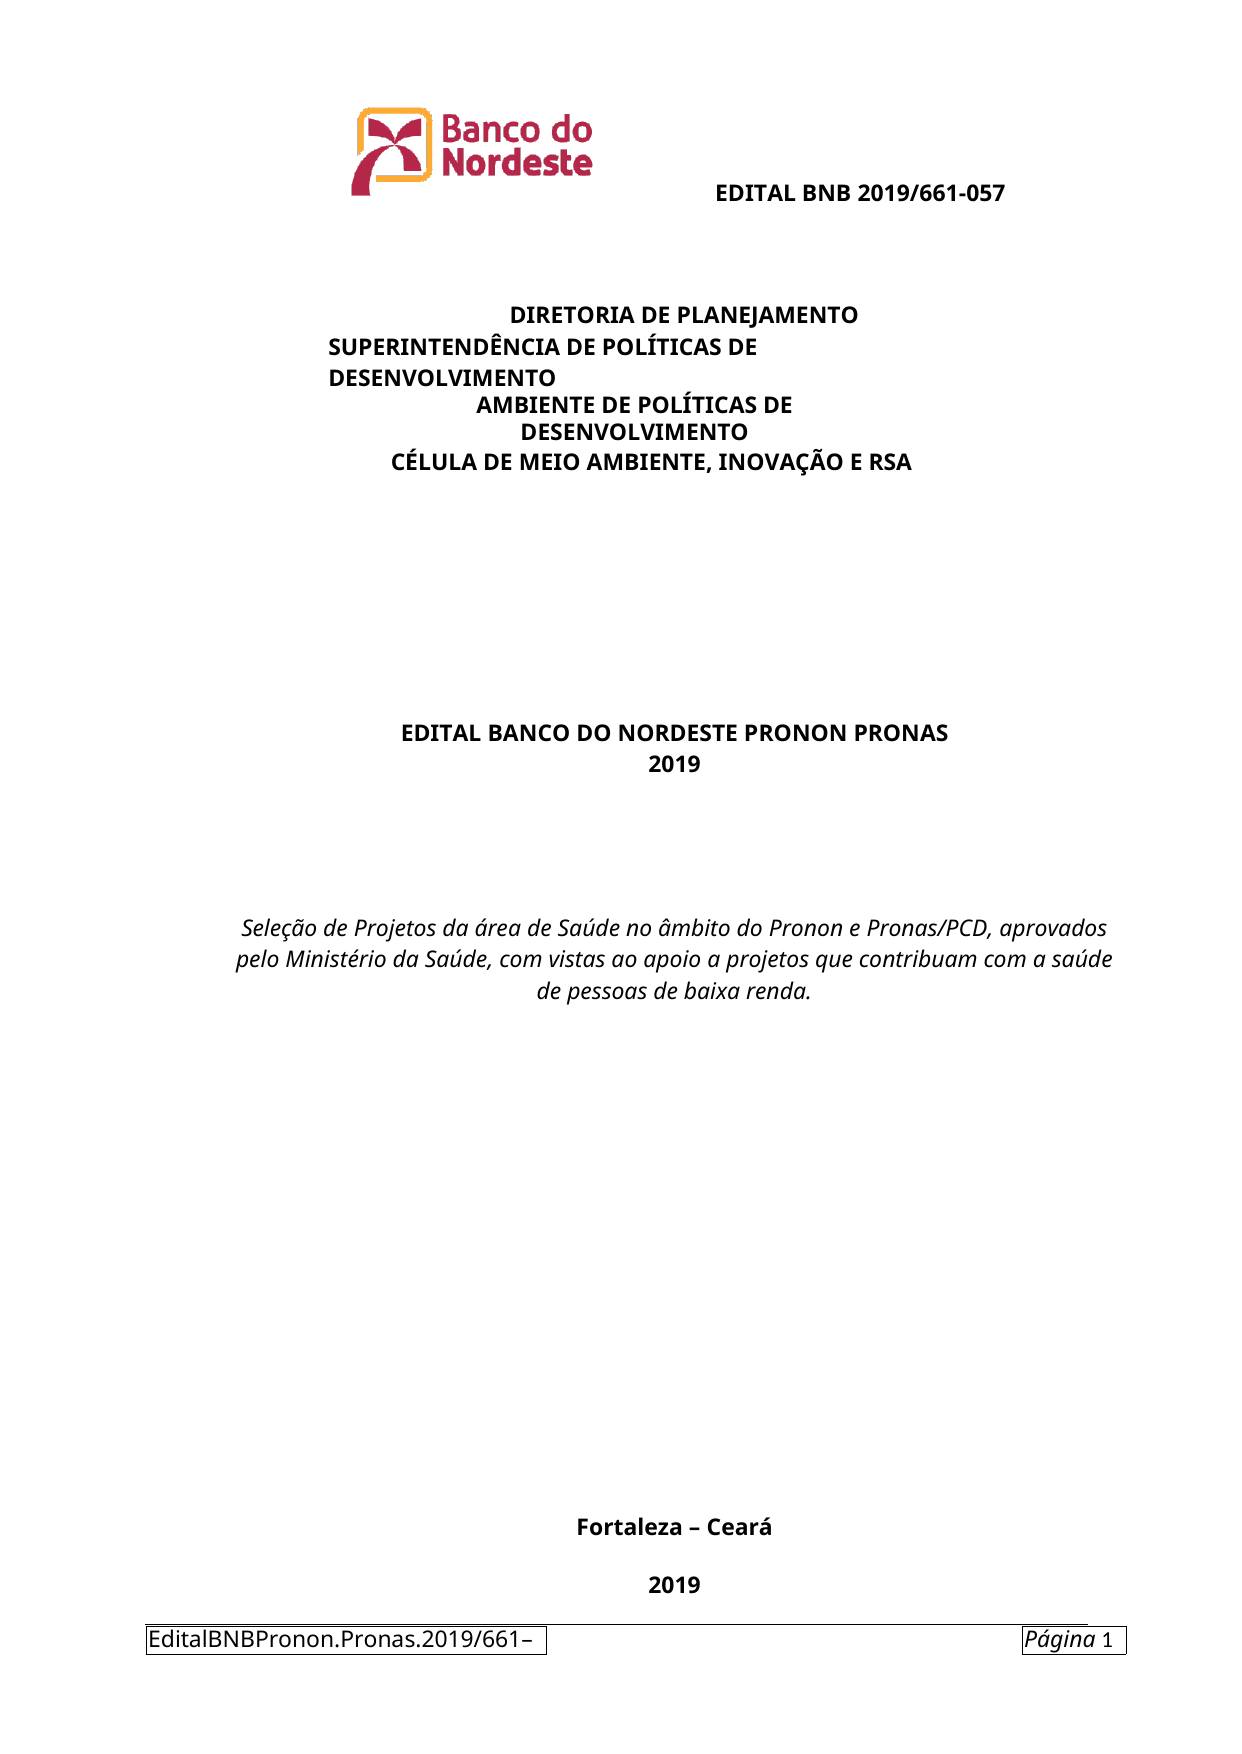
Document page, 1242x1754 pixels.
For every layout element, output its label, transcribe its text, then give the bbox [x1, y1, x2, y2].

text DIRETORIA DE PLANEJAMENTO SUPERINTENDÊNCIA DE POLÍTICAS DE DESENVOLVIMENTO [328, 299, 944, 393]
text Seleção de Projetos da área de Saúde no âmbito do Pronon e Pronas/PCD, aprovados pelo Ministério da Saúde, com vistas ao apoio a projetos que contribuam com a saúde de pessoas de baixa renda. [226, 912, 1122, 1006]
text AMBIENTE DE POLÍTICAS DE DESENVOLVIMENTO [376, 393, 893, 446]
text EDITAL BANCO DO NORDESTE PRONON PRONAS 2019 [387, 716, 961, 779]
text CÉLULA DE MEIO AMBIENTE, INOVAÇÃO E RSA [391, 446, 1137, 477]
text EDITAL BNB 2019/661-057 [715, 179, 1137, 205]
text 2019 [642, 1569, 707, 1600]
text Fortaleza – Ceará [576, 1511, 773, 1542]
picture [346, 103, 604, 201]
